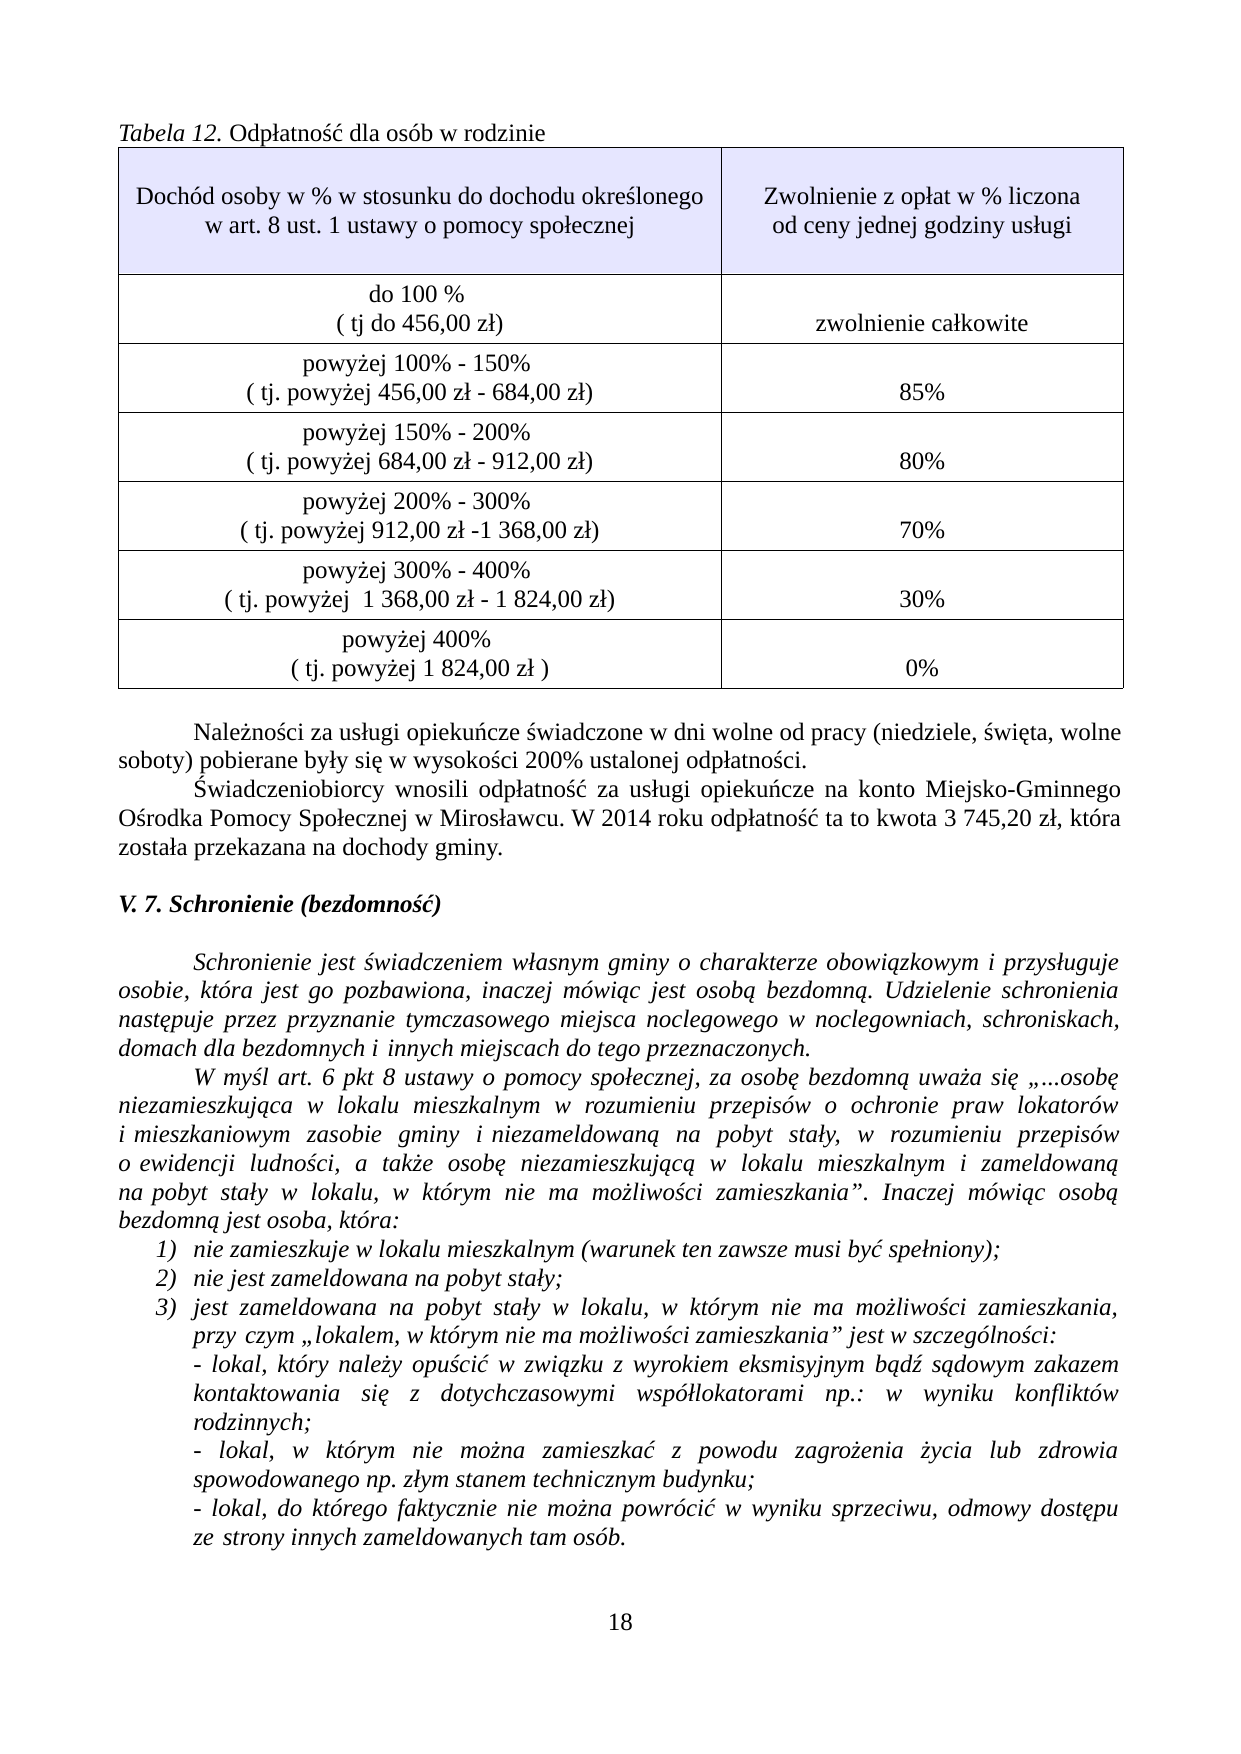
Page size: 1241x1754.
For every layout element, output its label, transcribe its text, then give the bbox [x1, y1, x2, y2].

text Tabela 12. Odpłatność dla osób w rodzinie [118, 118, 1122, 147]
text Schronienie jest świadczeniem własnym gminy o charakterze obowiązkowym i przysługuje osobie, która jest go pozbawiona, inaczej mówiąc jest osobą bezdomną. Udzielenie schronienia następuje przez przyznanie tymczasowego miejsca noclegowego w noclegowniach, schroniskach, domach dla bezdomnych i innych miejscach do tego przeznaczonych. [118, 947, 1122, 1062]
table_cell powyżej 300% - 400% ( tj. powyżej 1 368,00 zł - 1 824,00 zł) [119, 551, 721, 619]
list - lokal, w którym nie można zamieszkać z powodu zagrożenia życia lub zdrowia spowodowanego np. złym stanem technicznym budynku; [156, 1435, 1122, 1493]
table_cell 80% [722, 413, 1123, 481]
list - lokal, do którego faktycznie nie można powrócić w wyniku sprzeciwu, odmowy dostępu ze strony innych zameldowanych tam osób. [156, 1493, 1122, 1550]
table_cell zwolnienie całkowite [722, 275, 1123, 342]
table_cell powyżej 100% - 150% ( tj. powyżej 456,00 zł - 684,00 zł) [119, 344, 721, 412]
table_cell powyżej 400% ( tj. powyżej 1 824,00 zł ) [119, 620, 721, 688]
table_cell powyżej 150% - 200% ( tj. powyżej 684,00 zł - 912,00 zł) [119, 413, 721, 481]
table_cell do 100 % ( tj do 456,00 zł) [119, 275, 721, 342]
table_cell 30% [722, 551, 1123, 619]
table_cell 70% [722, 482, 1123, 550]
table_cell 0% [722, 620, 1123, 688]
table_header Dochód osoby w % w stosunku do dochodu określonego w art. 8 ust. 1 ustawy o pomocy społecznej [119, 148, 721, 273]
table_cell 85% [722, 344, 1123, 412]
list - lokal, który należy opuścić w związku z wyrokiem eksmisyjnym bądź sądowym zakazem kontaktowania się z dotychczasowymi współlokatorami np.: w wyniku konfliktów rodzinnych; [156, 1349, 1122, 1435]
list nie zamieszkuje w lokalu mieszkalnym (warunek ten zawsze musi być spełniony); [156, 1234, 1122, 1263]
text Świadczeniobiorcy wnosili odpłatność za usługi opiekuńcze na konto Miejsko-Gminnego Ośrodka Pomocy Społecznej w Mirosławcu. W 2014 roku odpłatność ta to kwota 3 745,20 zł, która została przekazana na dochody gminy. [118, 774, 1122, 860]
list jest zameldowana na pobyt stały w lokalu, w którym nie ma możliwości zamieszkania, przy czym „lokalem, w którym nie ma możliwości zamieszkania” jest w szczególności: [156, 1292, 1122, 1349]
text Należności za usługi opiekuńcze świadczone w dni wolne od pracy (niedziele, święta, wolne soboty) pobierane były się w wysokości 200% ustalonej odpłatności. [118, 717, 1122, 774]
table_cell powyżej 200% - 300% ( tj. powyżej 912,00 zł -1 368,00 zł) [119, 482, 721, 550]
table_header Zwolnienie z opłat w % liczona od ceny jednej godziny usługi [722, 148, 1123, 273]
text V. 7. Schronienie (bezdomność) [118, 889, 1122, 918]
text W myśl art. 6 pkt 8 ustawy o pomocy społecznej, za osobę bezdomną uważa się „...osobę niezamieszkująca w lokalu mieszkalnym w rozumieniu przepisów o ochronie praw lokatorów i mieszkaniowym zasobie gminy i niezameldowaną na pobyt stały, w rozumieniu przepisów o ewidencji ludności, a także osobę niezamieszkującą w lokalu mieszkalnym i zameldowaną na pobyt stały w lokalu, w którym nie ma możliwości zamieszkania”. Inaczej mówiąc osobą bezdomną jest osoba, która: [118, 1062, 1122, 1234]
list nie jest zameldowana na pobyt stały; [156, 1263, 1122, 1292]
